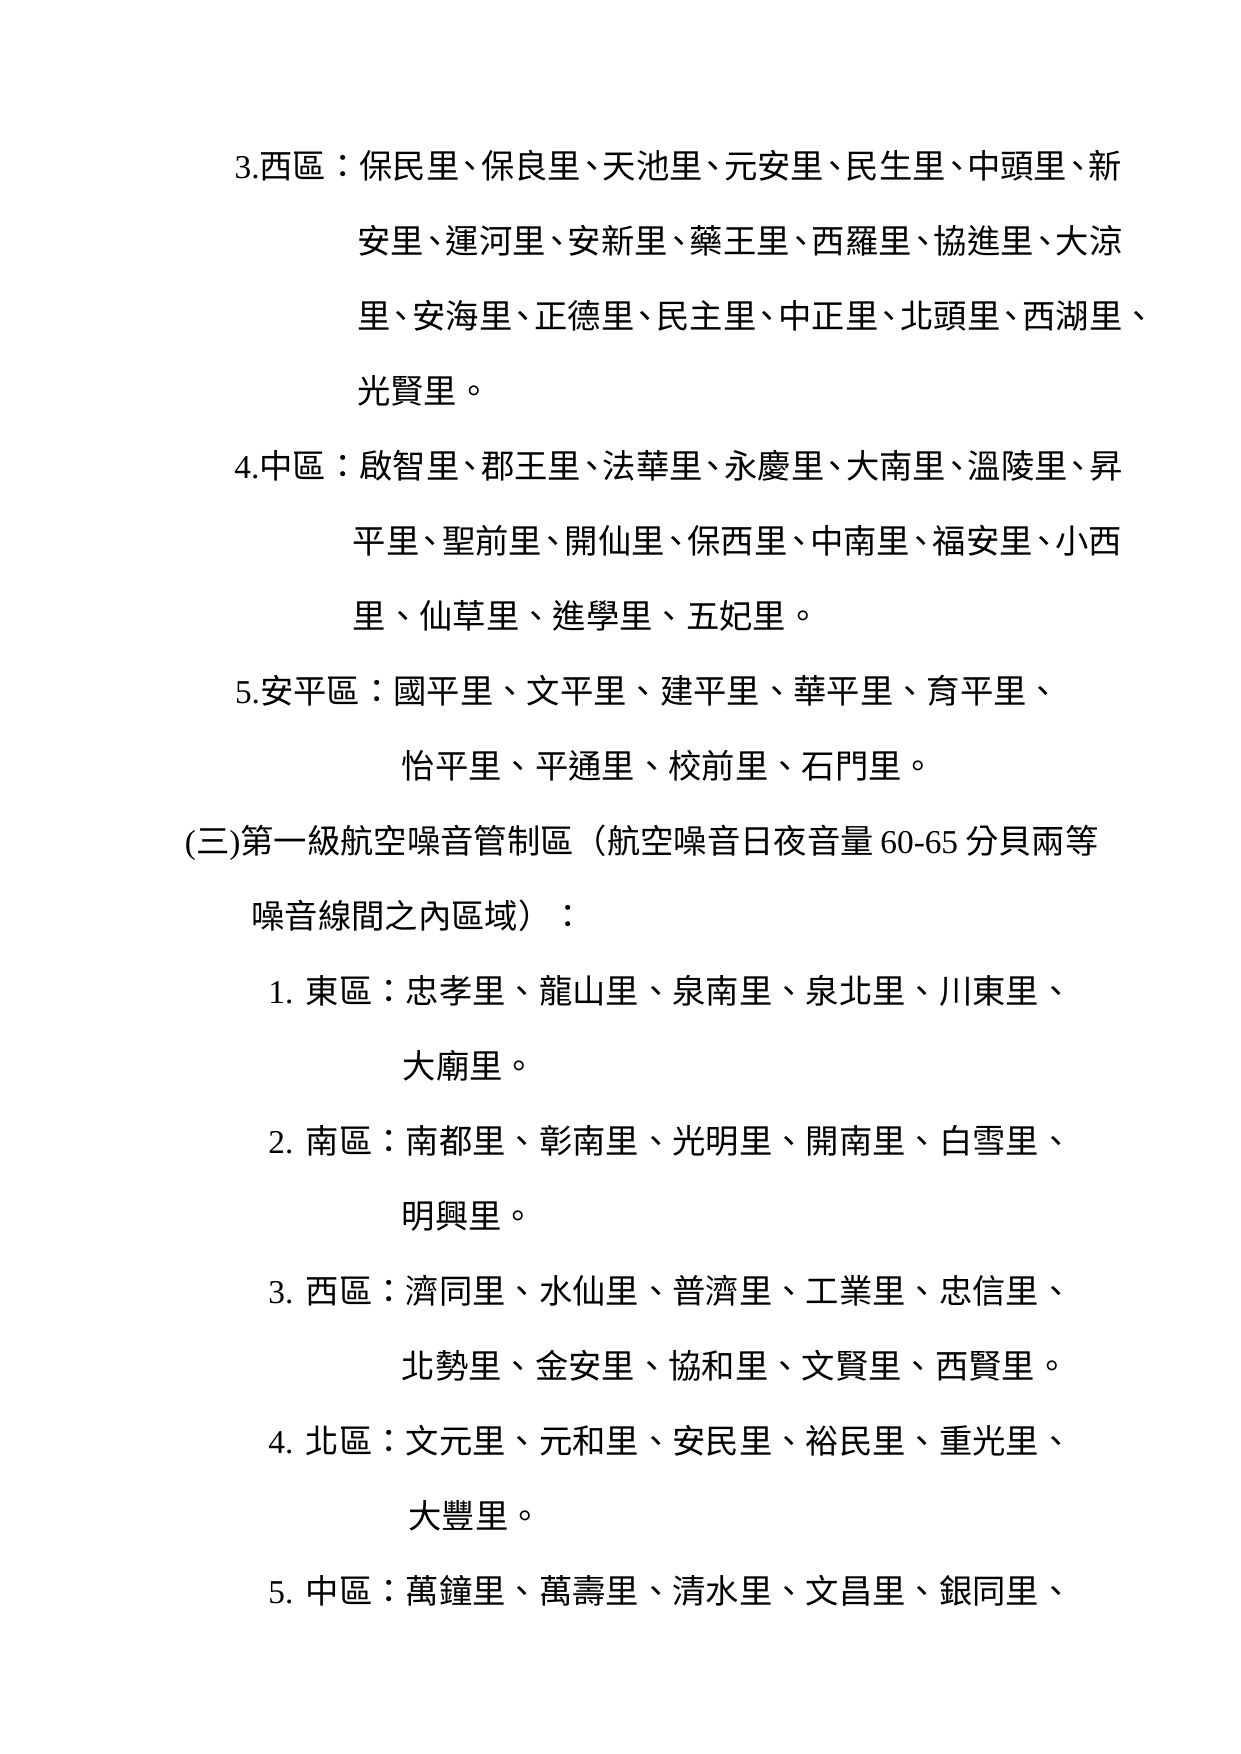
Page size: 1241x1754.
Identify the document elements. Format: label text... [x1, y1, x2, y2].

text 3.西區：保民里、保良里、天池里、元安里、民生里、中頭里、新安里、運河里、安新里、藥王里、西羅里、協進里、大涼里、安海里、正德里、民主里、中正里、北頭里、西湖里、光賢里。 [234, 127, 1122, 427]
text 北勢里、金安里、協和里、文賢里、西賢里。 [268, 1327, 1122, 1402]
text (三)第一級航空噪音管制區（航空噪音日夜音量60-65分貝兩等噪音線間之內區域）： [184, 802, 1122, 952]
text 明興里。 [268, 1177, 1122, 1252]
list 南區：南都里、彰南里、光明里、開南里、白雪里、 [268, 1102, 1122, 1177]
text 大廟里。 [268, 1027, 1122, 1102]
list 北區：文元里、元和里、安民里、裕民里、重光里、 [268, 1402, 1122, 1477]
list 中區：萬鐘里、萬壽里、清水里、文昌里、銀同里、 [268, 1552, 1122, 1627]
text 5.安平區：國平里、文平里、建平里、華平里、育平里、 [168, 652, 1122, 727]
list 西區：濟同里、水仙里、普濟里、工業里、忠信里、 [268, 1252, 1122, 1327]
text 怡平里、平通里、校前里、石門里。 [168, 727, 1122, 802]
text 大豐里。 [118, 1477, 1122, 1552]
text 4.中區：啟智里、郡王里、法華里、永慶里、大南里、溫陵里、昇平里、聖前里、開仙里、保西里、中南里、福安里、小西里、仙草里、進學里、五妃里。 [234, 427, 1122, 652]
list 東區：忠孝里、龍山里、泉南里、泉北里、川東里、 [268, 952, 1122, 1027]
